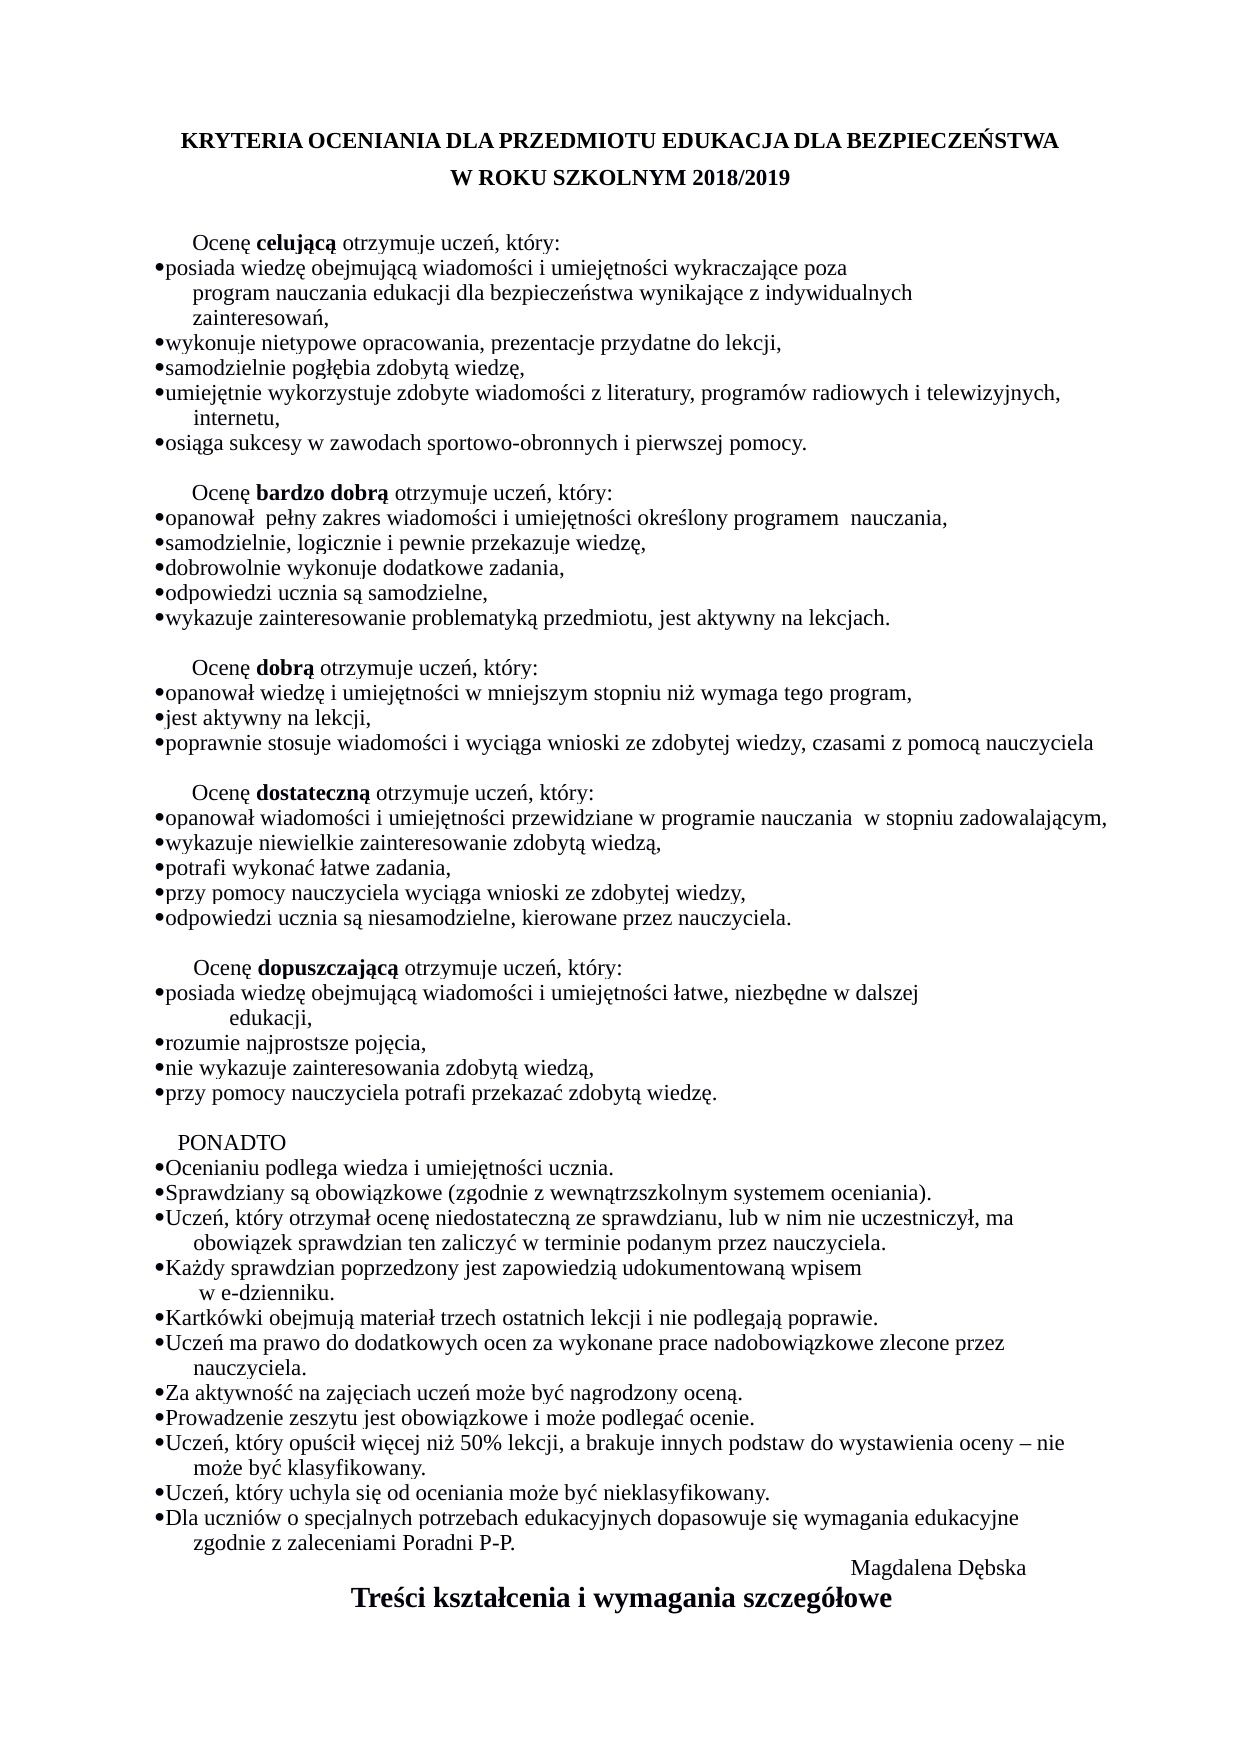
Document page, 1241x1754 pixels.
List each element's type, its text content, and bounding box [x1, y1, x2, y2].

list Dla uczniów o specjalnych potrzebach edukacyjnych dopasowuje się wymagania edukacyjne zgodnie z zaleceniami Poradni P-P. [156, 1506, 1087, 1556]
list umiejętnie wykorzystuje zdobyte wiadomości z literatury, programów radiowych i telewizyjnych, internetu, [156, 381, 1122, 431]
list samodzielnie, logicznie i pewnie przekazuje wiedzę, [156, 531, 1122, 556]
list nie wykazuje zainteresowania zdobytą wiedzą, [156, 1056, 1122, 1081]
text program nauczania edukacji dla bezpieczeństwa wynikające z indywidualnych [118, 281, 1122, 306]
list Prowadzenie zeszytu jest obowiązkowe i może podlegać ocenie. [156, 1406, 1087, 1431]
list Uczeń, który uchyla się od oceniania może być nieklasyfikowany. [156, 1481, 1087, 1506]
list jest aktywny na lekcji, [156, 706, 1122, 731]
list posiada wiedzę obejmującą wiadomości i umiejętności łatwe, niezbędne w dalszej [156, 981, 1122, 1006]
text zainteresowań, [118, 306, 1122, 331]
list opanował wiadomości i umiejętności przewidziane w programie nauczania w stopniu zadowalającym, [156, 806, 1122, 831]
text W ROKU SZKOLNYM 2018/2019 [118, 156, 1122, 193]
text Magdalena Dębska [850, 1556, 1087, 1581]
list Uczeń ma prawo do dodatkowych ocen za wykonane prace nadobowiązkowe zlecone przez nauczyciela. [156, 1331, 1087, 1381]
list Każdy sprawdzian poprzedzony jest zapowiedzią udokumentowaną wpisem w e-dzienniku. [156, 1256, 1087, 1306]
text KRYTERIA OCENIANIA DLA PRZEDMIOTU EDUKACJA DLA BEZPIECZEŃSTWA [118, 118, 1122, 156]
text Ocenę dostateczną otrzymuje uczeń, który: [192, 781, 1122, 806]
list Sprawdziany są obowiązkowe (zgodnie z wewnątrzszkolnym systemem oceniania). [156, 1181, 1087, 1206]
text PONADTO [177, 1131, 1087, 1156]
list Uczeń, który otrzymał ocenę niedostateczną ze sprawdzianu, lub w nim nie uczestniczył, ma obowiązek sprawdzian ten zaliczyć w terminie podanym przez nauczyciela. [156, 1206, 1087, 1256]
list Ocenianiu podlega wiedza i umiejętności ucznia. [156, 1156, 1087, 1181]
list odpowiedzi ucznia są niesamodzielne, kierowane przez nauczyciela. [156, 906, 1122, 931]
list Kartkówki obejmują materiał trzech ostatnich lekcji i nie podlegają poprawie. [156, 1306, 1087, 1331]
text edukacji, [229, 1006, 1122, 1031]
list Za aktywność na zajęciach uczeń może być nagrodzony oceną. [156, 1381, 1087, 1406]
list opanował wiedzę i umiejętności w mniejszym stopniu niż wymaga tego program, [156, 681, 1122, 706]
text Ocenę dobrą otrzymuje uczeń, który: [192, 656, 1122, 681]
list odpowiedzi ucznia są samodzielne, [156, 581, 1122, 606]
list rozumie najprostsze pojęcia, [156, 1031, 1122, 1056]
list przy pomocy nauczyciela wyciąga wnioski ze zdobytej wiedzy, [156, 881, 1122, 906]
list potrafi wykonać łatwe zadania, [156, 856, 1122, 881]
list opanował pełny zakres wiadomości i umiejętności określony programem nauczania, [156, 506, 1122, 531]
list wykazuje zainteresowanie problematyką przedmiotu, jest aktywny na lekcjach. [156, 606, 1122, 631]
list dobrowolnie wykonuje dodatkowe zadania, [156, 556, 1122, 581]
text Ocenę celującą otrzymuje uczeń, który: [118, 231, 1122, 256]
list samodzielnie pogłębia zdobytą wiedzę, [156, 356, 1122, 381]
list przy pomocy nauczyciela potrafi przekazać zdobytą wiedzę. [156, 1081, 1122, 1106]
list posiada wiedzę obejmującą wiadomości i umiejętności wykraczające poza [156, 256, 1122, 281]
list poprawnie stosuje wiadomości i wyciąga wnioski ze zdobytej wiedzy, czasami z pomocą nauczyciela [156, 731, 1122, 756]
text Ocenę bardzo dobrą otrzymuje uczeń, który: [192, 481, 1122, 506]
text Ocenę dopuszczającą otrzymuje uczeń, który: [193, 956, 1122, 981]
list wykazuje niewielkie zainteresowanie zdobytą wiedzą, [156, 831, 1122, 856]
list wykonuje nietypowe opracowania, prezentacje przydatne do lekcji, [156, 331, 1122, 356]
list osiąga sukcesy w zawodach sportowo-obronnych i pierwszej pomocy. [156, 431, 1122, 456]
text Treści kształcenia i wymagania szczegółowe [156, 1581, 1087, 1614]
list Uczeń, który opuścił więcej niż 50% lekcji, a brakuje innych podstaw do wystawienia oceny – nie może być klasyfikowany. [156, 1431, 1087, 1481]
